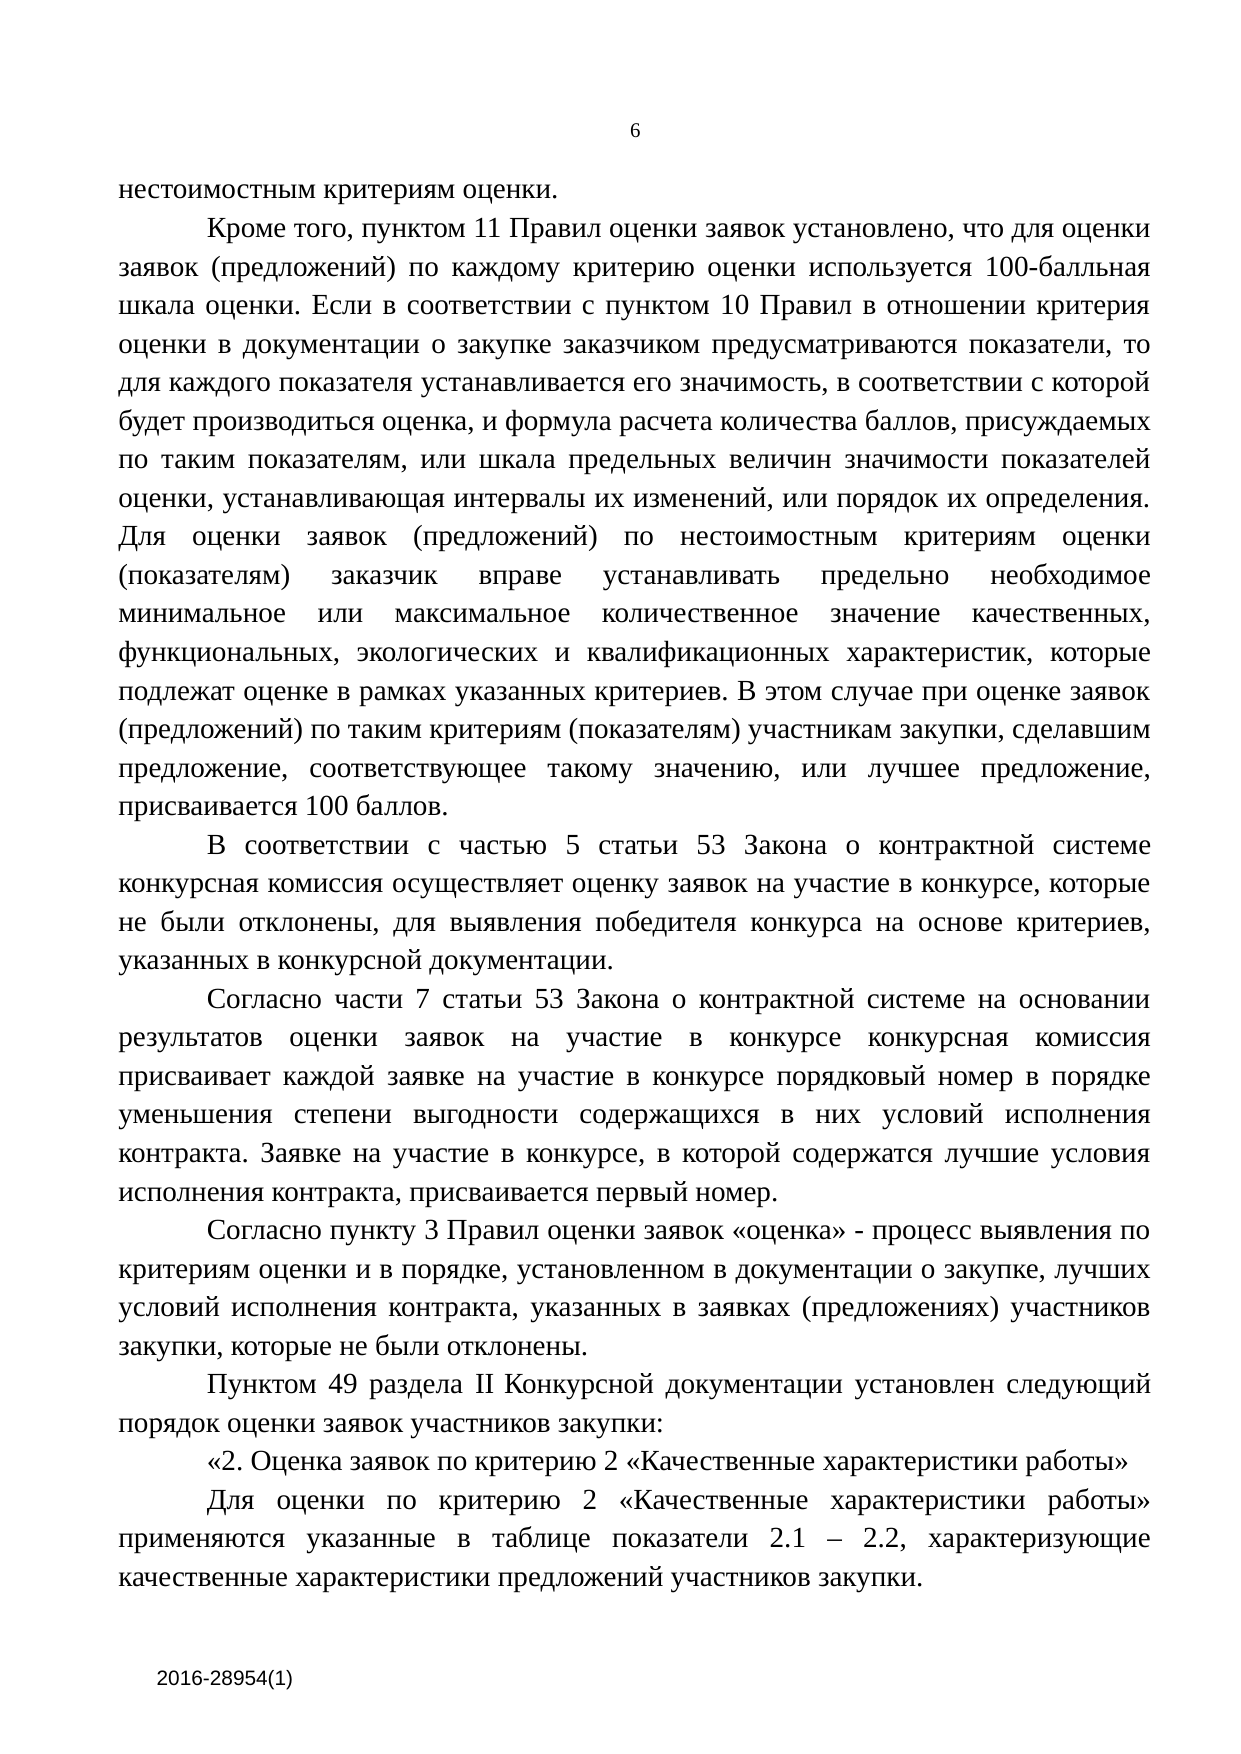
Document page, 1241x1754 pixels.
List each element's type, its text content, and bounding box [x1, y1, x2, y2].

text В соответствии с частью 5 статьи 53 Закона о контрактной системе конкурсная комиссия осуществляет оценку заявок на участие в конкурсе, которые не были отклонены, для выявления победителя конкурса на основе критериев, указанных в конкурсной документации. [118, 827, 1152, 976]
text Пунктом 49 раздела II Конкурсной документации установлен следующий порядок оценки заявок участников закупки: [118, 1366, 1152, 1438]
text Кроме того, пунктом 11 Правил оценки заявок установлено, что для оценки заявок (предложений) по каждому критерию оценки используется 100-балльная шкала оценки. Если в соответствии с пунктом 10 Правил в отношении критерия оценки в документации о закупке заказчиком предусматриваются показатели, то для каждого показателя устанавливается его значимость, в соответствии с которой будет производиться оценка, и формула расчета количества баллов, присуждаемых по таким показателям, или шкала предельных величин значимости показателей оценки, устанавливающая интервалы их изменений, или порядок их определения. Для оценки заявок (предложений) по нестоимостным критериям оценки (показателям) заказчик вправе устанавливать предельно необходимое минимальное или максимальное количественное значение качественных, функциональных, экологических и квалификационных характеристик, которые подлежат оценке в рамках указанных критериев. В этом случае при оценке заявок (предложений) по таким критериям (показателям) участникам закупки, сделавшим предложение, соответствующее такому значению, или лучшее предложение, присваивается 100 баллов. [118, 210, 1152, 822]
text нестоимостным критериям оценки. [118, 172, 1152, 205]
text «2. Оценка заявок по критерию 2 «Качественные характеристики работы» [118, 1443, 1152, 1477]
text Согласно пункту 3 Правил оценки заявок «оценка» - процесс выявления по критериям оценки и в порядке, установленном в документации о закупке, лучших условий исполнения контракта, указанных в заявках (предложениях) участников закупки, которые не были отклонены. [118, 1212, 1152, 1361]
text Для оценки по критерию 2 «Качественные характеристики работы» применяются указанные в таблице показатели 2.1 – 2.2, характеризующие качественные характеристики предложений участников закупки. [118, 1482, 1152, 1593]
text Согласно части 7 статьи 53 Закона о контрактной системе на основании результатов оценки заявок на участие в конкурсе конкурсная комиссия присваивает каждой заявке на участие в конкурсе порядковый номер в порядке уменьшения степени выгодности содержащихся в них условий исполнения контракта. Заявке на участие в конкурсе, в которой содержатся лучшие условия исполнения контракта, присваивается первый номер. [118, 981, 1152, 1207]
